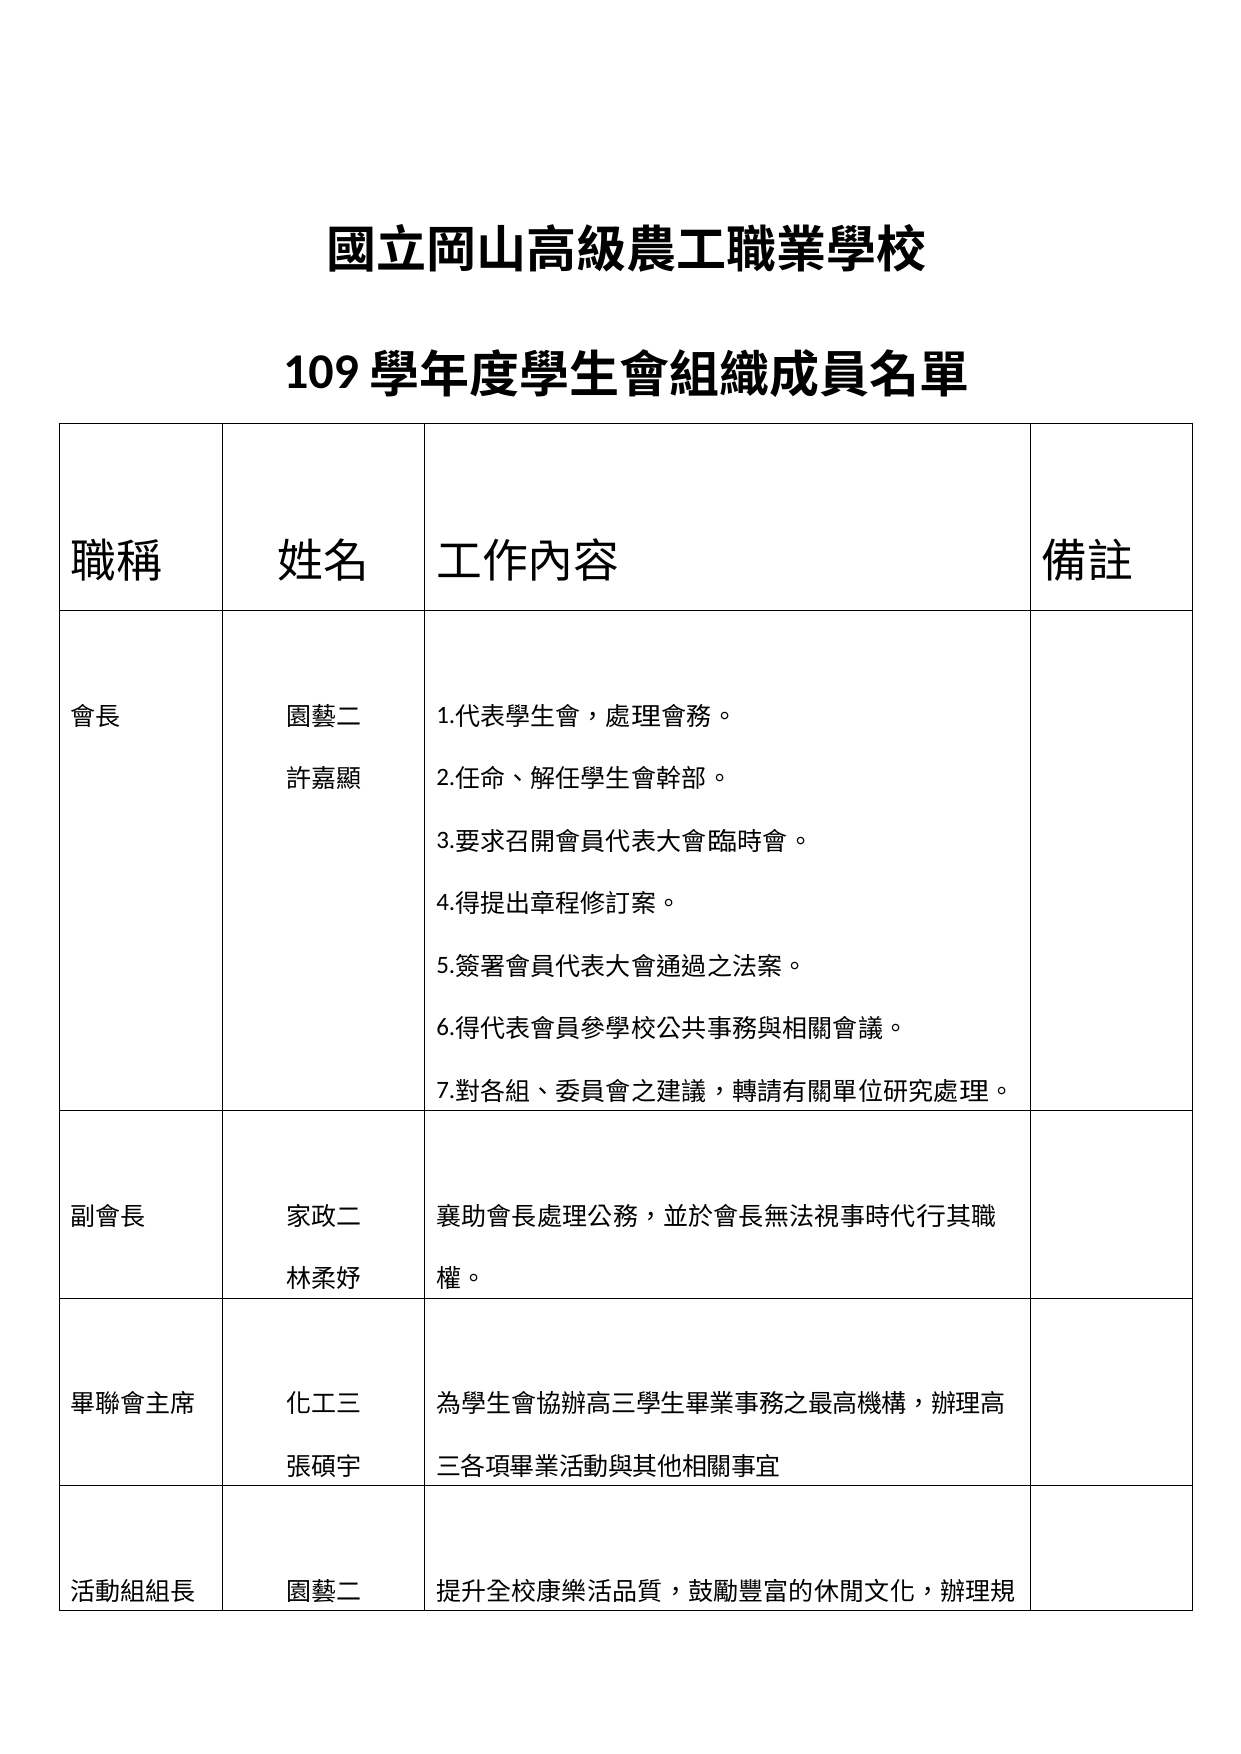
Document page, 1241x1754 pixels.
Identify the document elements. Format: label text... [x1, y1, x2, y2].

table_cell 園藝二 [223, 1486, 424, 1610]
table_cell 職稱 [60, 424, 222, 610]
table_cell 化工三 張碩宇 [223, 1299, 424, 1485]
table_cell [1031, 1486, 1192, 1610]
table_cell 備註 [1031, 424, 1192, 610]
table_cell 提升全校康樂活品質，鼓勵豐富的休閒文化，辦理規 [425, 1486, 1030, 1610]
table_cell 襄助會長處理公務，並於會長無法視事時代行其職權。 [425, 1111, 1030, 1297]
table_cell 109學年度學生會組織成員名單 [59, 298, 1192, 422]
table_cell 畢聯會主席 [60, 1299, 222, 1485]
table_cell 活動組組長 [60, 1486, 222, 1610]
table_cell 為學生會協辦高三學生畢業事務之最高機構，辦理高三各項畢業活動與其他相關事宜 [425, 1299, 1030, 1485]
table_cell 會長 [60, 611, 222, 1110]
table_cell 園藝二 許嘉顯 [223, 611, 424, 1110]
table_cell [1031, 611, 1192, 1110]
table_cell [1031, 1111, 1192, 1297]
table_cell 家政二 林柔妤 [223, 1111, 424, 1297]
table_cell [1031, 1299, 1192, 1485]
table_cell 姓名 [223, 424, 424, 610]
table_cell 副會長 [60, 1111, 222, 1297]
table_cell 1.代表學生會，處理會務。 2.任命、解任學生會幹部。 3.要求召開會員代表大會臨時會。 4.得提出章程修訂案。 5.簽署會員代表大會通過之法案。 6.得代表會員參學校公共事務與相關會議。 7.對各組、委員會之建議，轉請有關單位研究處理。 [425, 611, 1030, 1110]
table_header 國立岡山高級農工職業學校 [59, 173, 1192, 297]
table_cell 工作內容 [425, 424, 1030, 610]
